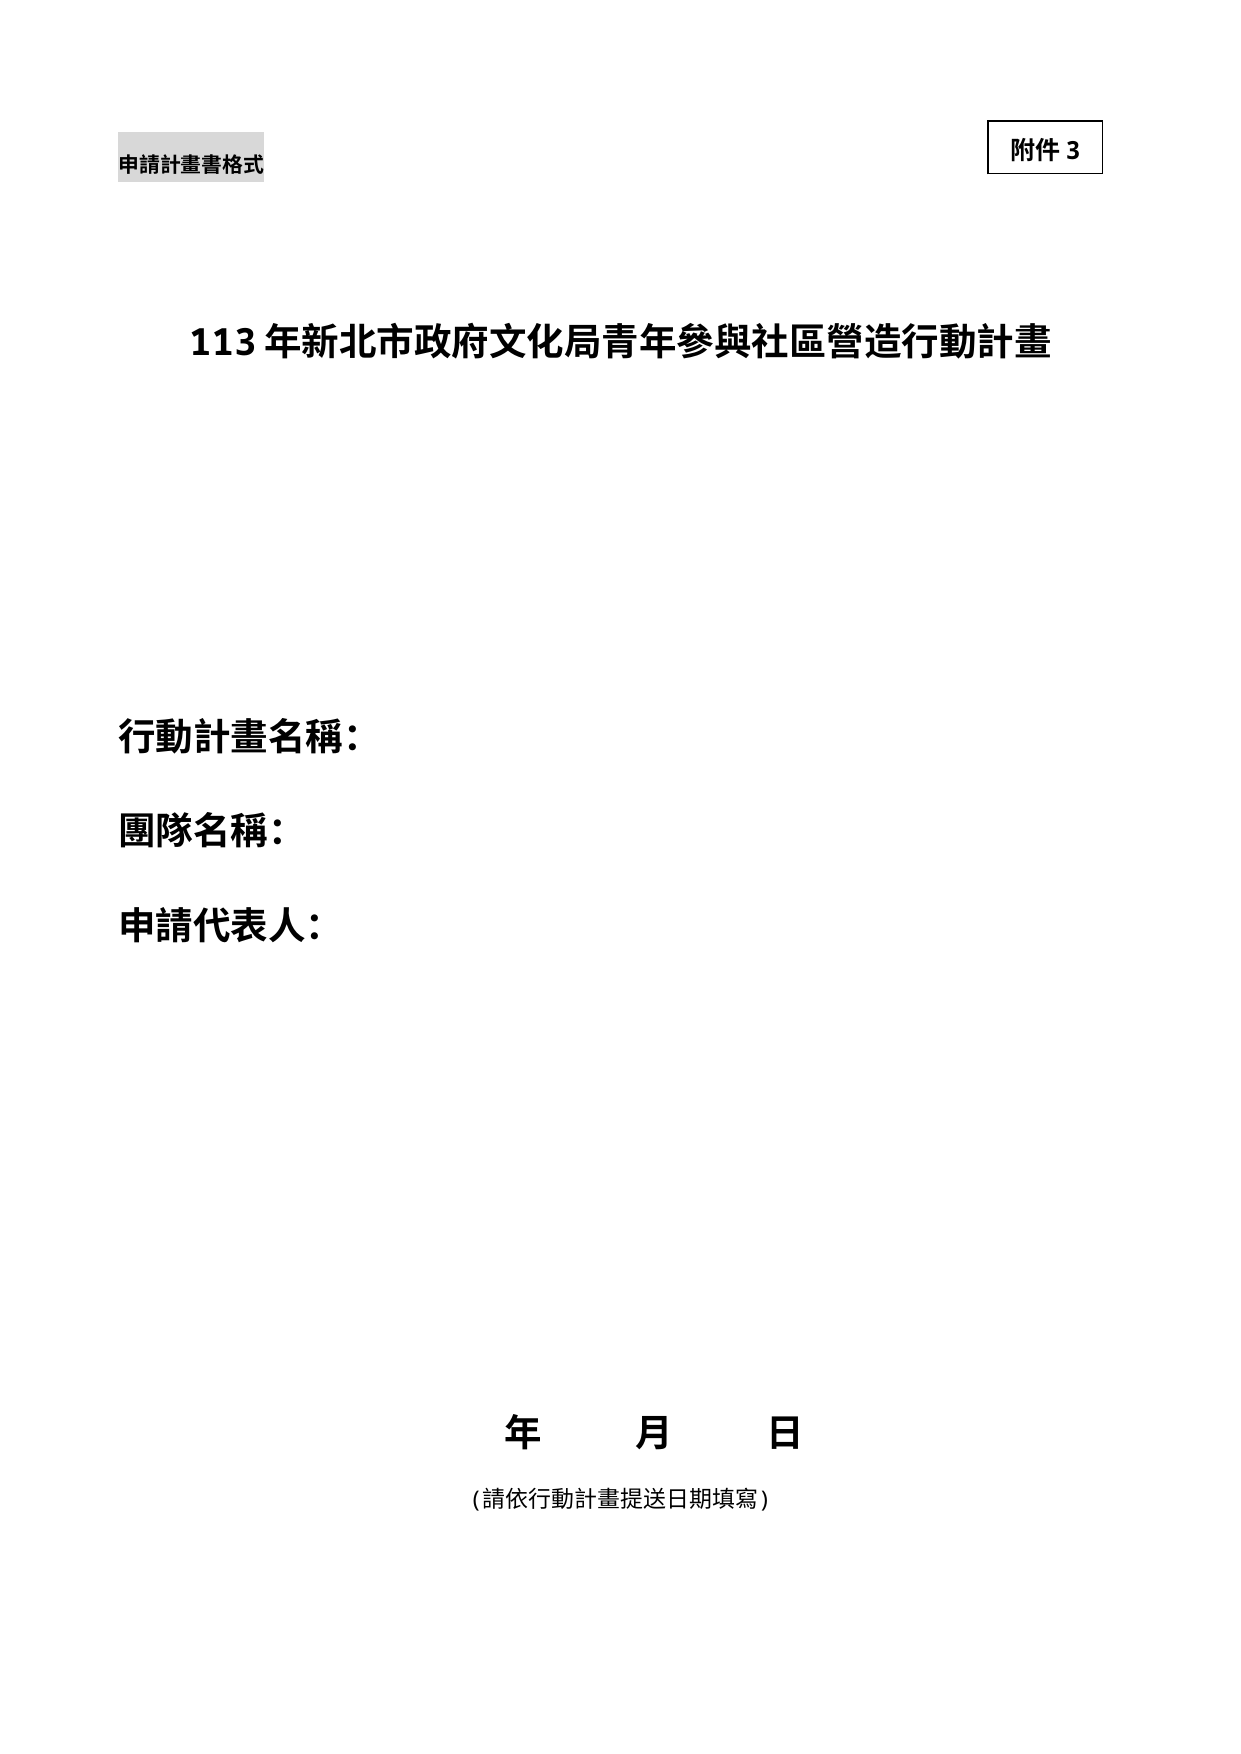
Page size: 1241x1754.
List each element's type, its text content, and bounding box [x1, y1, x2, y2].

text (請依行動計畫提送日期填寫) [118, 1468, 1122, 1518]
text 團隊名稱： [118, 778, 1122, 861]
text 附件3 [998, 131, 1093, 164]
text 行動計畫名稱： [118, 683, 1122, 767]
text 年 月 日 [118, 1407, 1122, 1457]
text 申請代表人： [118, 872, 1122, 956]
text 申請計畫書格式 [989, 122, 1102, 173]
text 113年新北市政府文化局青年參與社區營造行動計畫 [118, 316, 1122, 366]
text 申請計畫書格式 [118, 132, 1122, 182]
